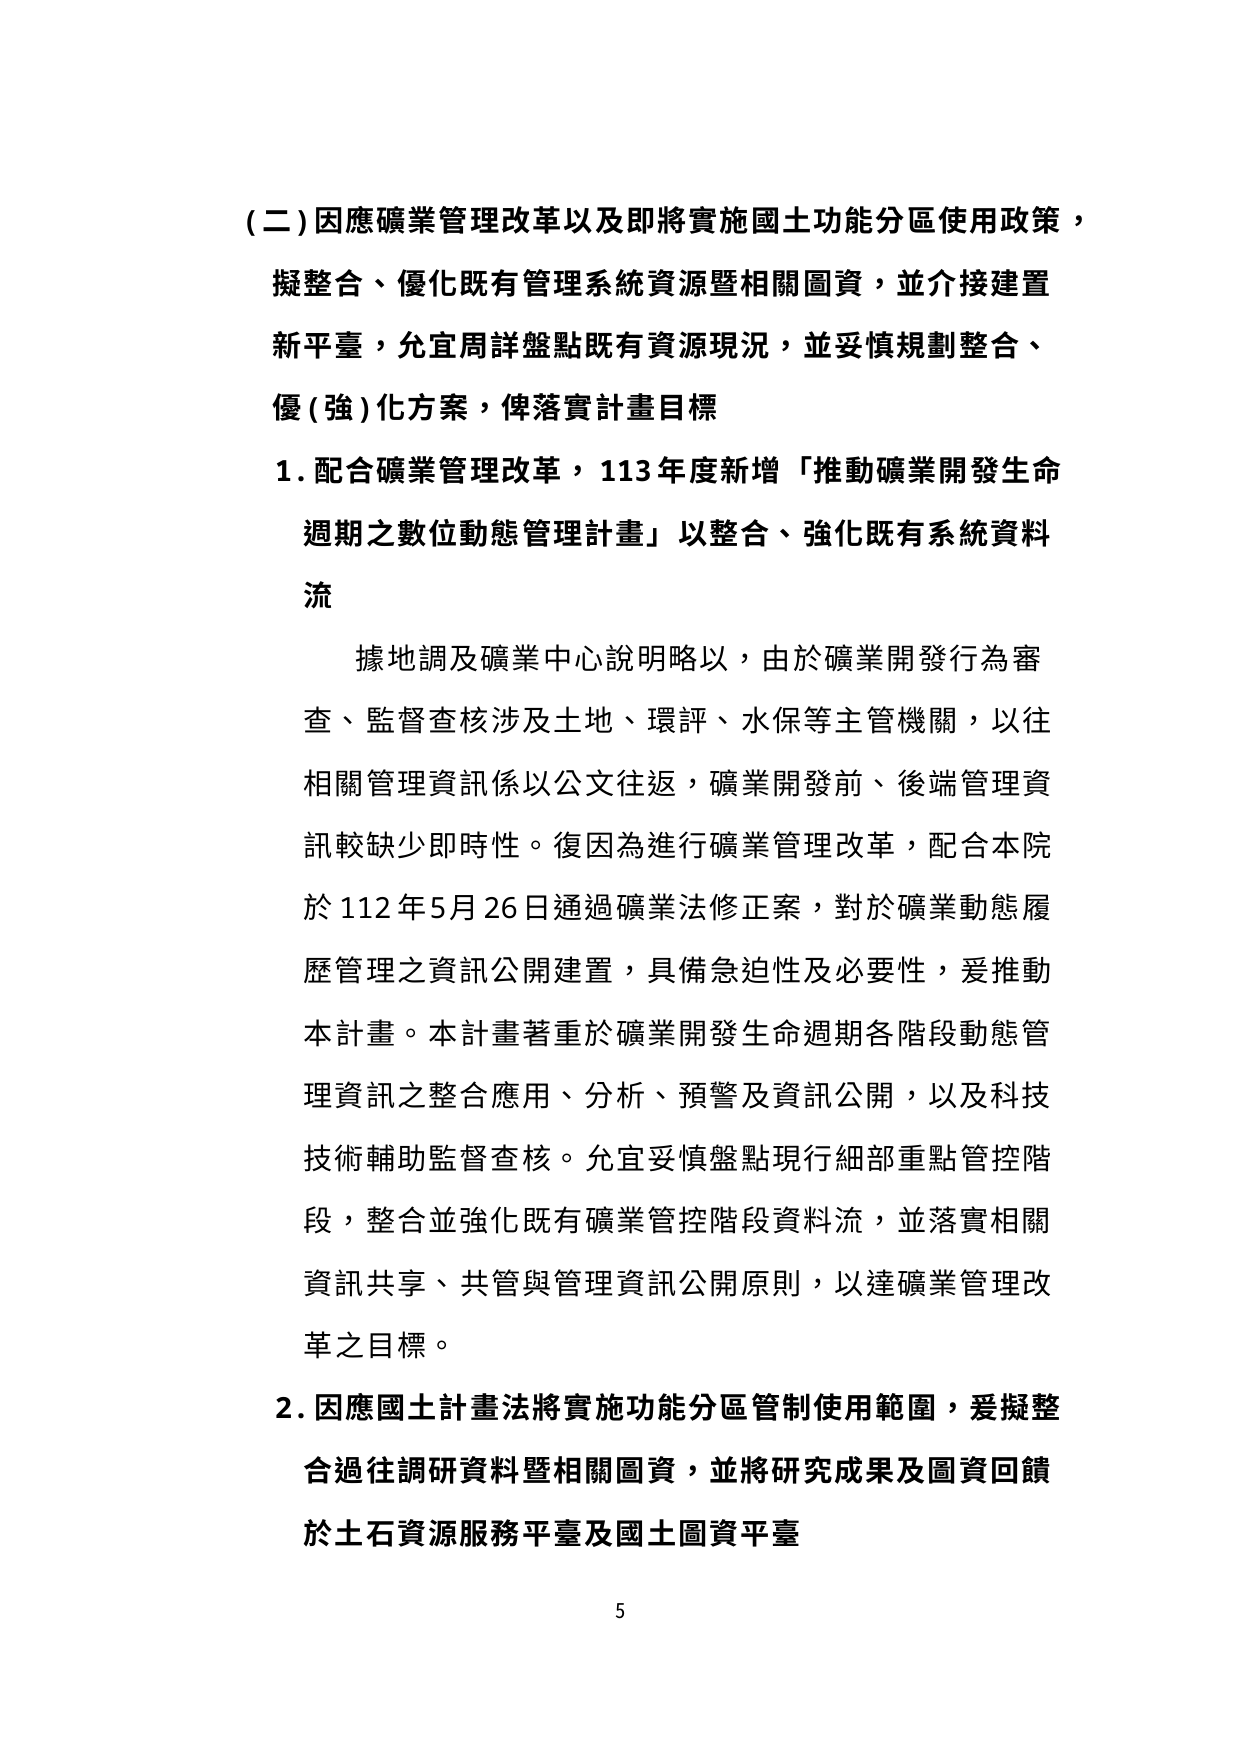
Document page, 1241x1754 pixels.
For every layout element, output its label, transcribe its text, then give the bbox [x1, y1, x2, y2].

text 2.因應國土計畫法將實施功能分區管制使用範圍，爰擬整合過往調研資料暨相關圖資，並將研究成果及圖資回饋於土石資源服務平臺及國土圖資平臺 [266, 1365, 1063, 1552]
text 據地調及礦業中心說明略以，由於礦業開發行為審查、監督查核涉及土地、環評、水保等主管機關，以往相關管理資訊係以公文往返，礦業開發前、後端管理資訊較缺少即時性。復因為進行礦業管理改革，配合本院於112年5月26日通過礦業法修正案，對於礦業動態履歷管理之資訊公開建置，具備急迫性及必要性，爰推動本計畫。本計畫著重於礦業開發生命週期各階段動態管理資訊之整合應用、分析、預警及資訊公開，以及科技技術輔助監督查核。允宜妥慎盤點現行細部重點管控階段，整合並強化既有礦業管控階段資料流，並落實相關資訊共享、共管與管理資訊公開原則，以達礦業管理改革之目標。 [295, 615, 1063, 1365]
text 1.配合礦業管理改革，113年度新增「推動礦業開發生命週期之數位動態管理計畫」以整合、強化既有系統資料流 [266, 427, 1063, 615]
text (二)因應礦業管理改革以及即將實施國土功能分區使用政策，擬整合、優化既有管理系統資源暨相關圖資，並介接建置新平臺，允宜周詳盤點既有資源現況，並妥慎規劃整合、優(強)化方案，俾落實計畫目標 [236, 177, 1063, 427]
